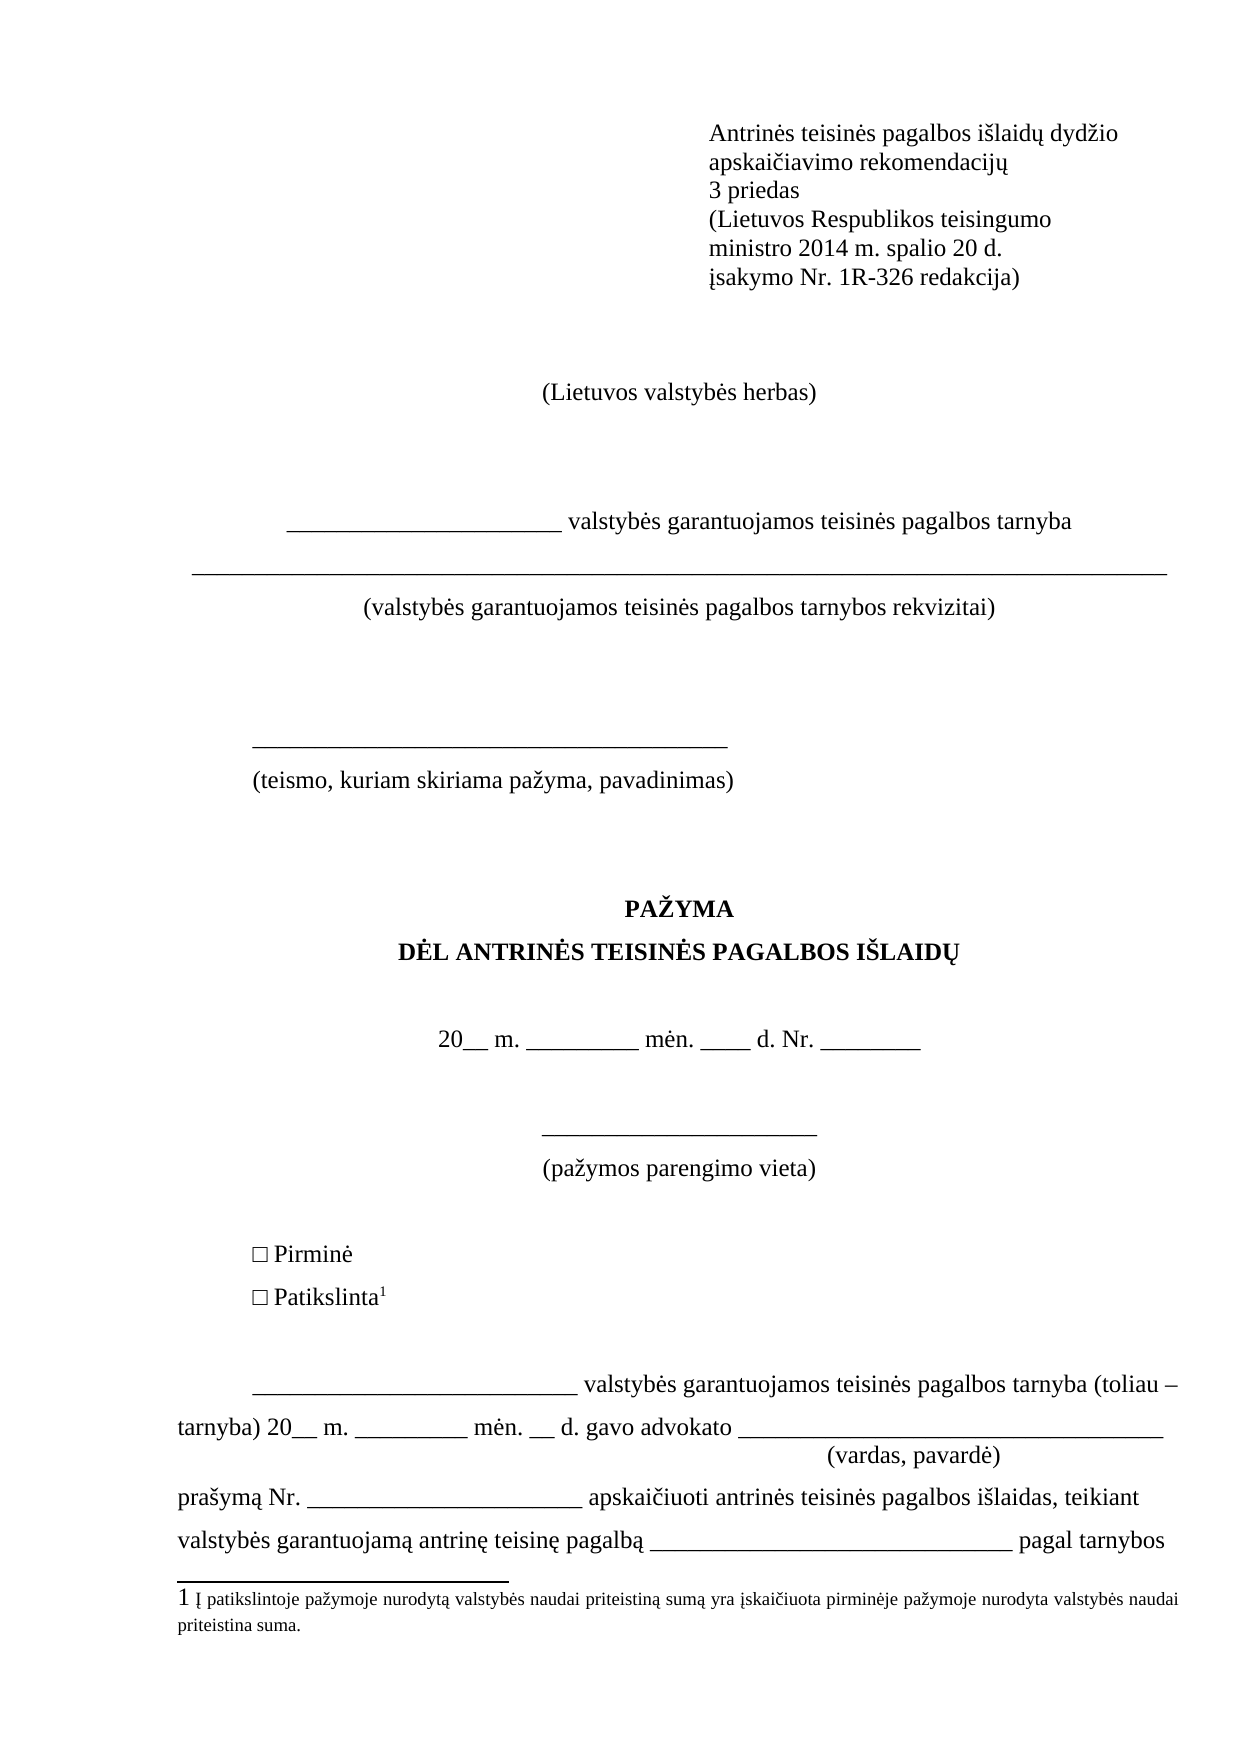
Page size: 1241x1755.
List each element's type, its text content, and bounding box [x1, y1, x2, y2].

text valstybės garantuojamą antrinę teisinę pagalbą _____________________________ pagal tarnybos [177, 1525, 1181, 1554]
text PAŽYMA [177, 894, 1181, 923]
text □ Pirminė [177, 1239, 1181, 1268]
text (Lietuvos valstybės herbas) [177, 377, 1181, 406]
text (pažymos parengimo vieta) [177, 1153, 1181, 1182]
text (teismo, kuriam skiriama pažyma, pavadinimas) [177, 765, 1181, 794]
text 3 priedas [709, 176, 1181, 204]
text Į patikslintoje pažymoje nurodytą valstybės naudai priteistiną sumą yra įskaičiuota pirminėje pažymoje nurodyta valstybės naudai priteistina suma. [177, 1582, 1181, 1636]
text ______________________________________ [177, 722, 1181, 751]
text ministro 2014 m. spalio 20 d. [709, 233, 1181, 262]
text (vardas, pavardė) [177, 1441, 1181, 1469]
text prašymą Nr. ______________________ apskaičiuoti antrinės teisinės pagalbos išlaidas, teikiant [177, 1482, 1181, 1511]
text ______________________________________________________________________________ [177, 549, 1181, 578]
text įsakymo Nr. 1R-326 redakcija) [709, 262, 1181, 291]
text (Lietuvos Respublikos teisingumo [709, 204, 1181, 233]
text __________________________ valstybės garantuojamos teisinės pagalbos tarnyba (toliau – [177, 1369, 1181, 1397]
text ______________________ valstybės garantuojamos teisinės pagalbos tarnyba [177, 506, 1181, 535]
text (valstybės garantuojamos teisinės pagalbos tarnybos rekvizitai) [177, 592, 1181, 621]
text apskaičiavimo rekomendacijų [709, 147, 1181, 176]
text ______________________ [177, 1110, 1181, 1139]
text tarnyba) 20__ m. _________ mėn. __ d. gavo advokato __________________________________ [177, 1412, 1181, 1441]
text DĖL ANTRINĖS TEISINĖS PAGALBOS IŠLAIDŲ [177, 937, 1181, 966]
text 20__ m. _________ mėn. ____ d. Nr. ________ [177, 1024, 1181, 1052]
text Antrinės teisinės pagalbos išlaidų dydžio [709, 118, 1181, 147]
text □ Patikslinta [177, 1282, 1181, 1311]
